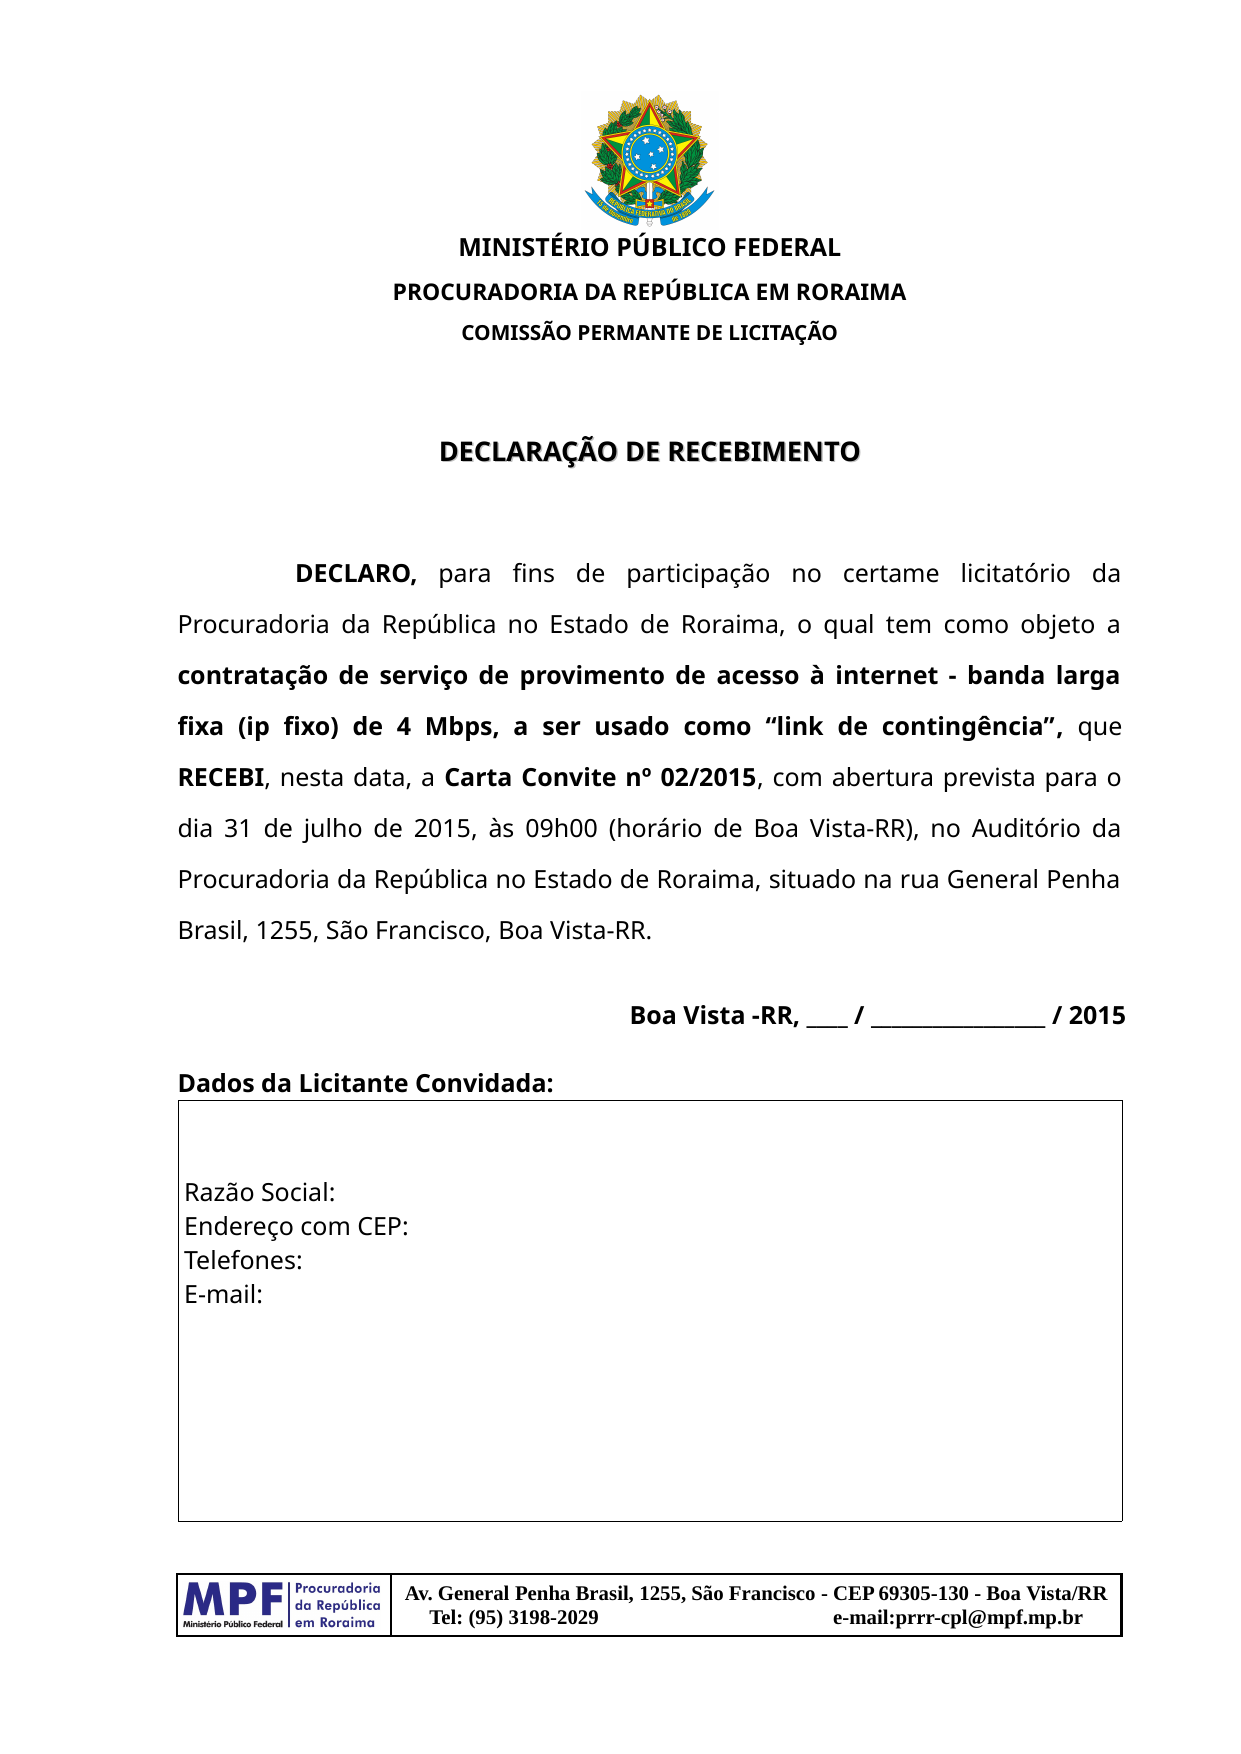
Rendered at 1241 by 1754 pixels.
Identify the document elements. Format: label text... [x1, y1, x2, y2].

text Dados da Licitante Convidada: [177, 1066, 1122, 1100]
table_header Razão Social: Endereço com CEP: Telefones: E-mail: [179, 1101, 1122, 1521]
text DECLARO, para fins de participação no certame licitatório da Procuradoria da República no Estado de Roraima, o qual tem como objeto a contratação de serviço de provimento de acesso à internet - banda larga fixa (ip fixo) de 4 Mbps, a ser usado como “link de contingência”, que RECEBI, nesta data, a Carta Convite nº 02/2015, com abertura prevista para o dia 31 de julho de 2015, às 09h00 (horário de Boa Vista-RR), no Auditório da Procuradoria da República no Estado de Roraima, situado na rua General Penha Brasil, 1255, São Francisco, Boa Vista-RR. [177, 556, 1122, 947]
text MINISTÉRIO PÚBLICO FEDERAL [177, 88, 1122, 264]
text PROCURADORIA DA REPÚBLICA EM RORAIMA [177, 276, 1122, 307]
text Boa Vista -RR, ____ / _________________ / 2015 [177, 998, 1126, 1032]
text DECLARAÇÃO DE RECEBIMENTO [177, 432, 1122, 469]
picture [181, 1581, 382, 1630]
text COMISSÃO PERMANTE DE LICITAÇÃO [177, 318, 1122, 347]
